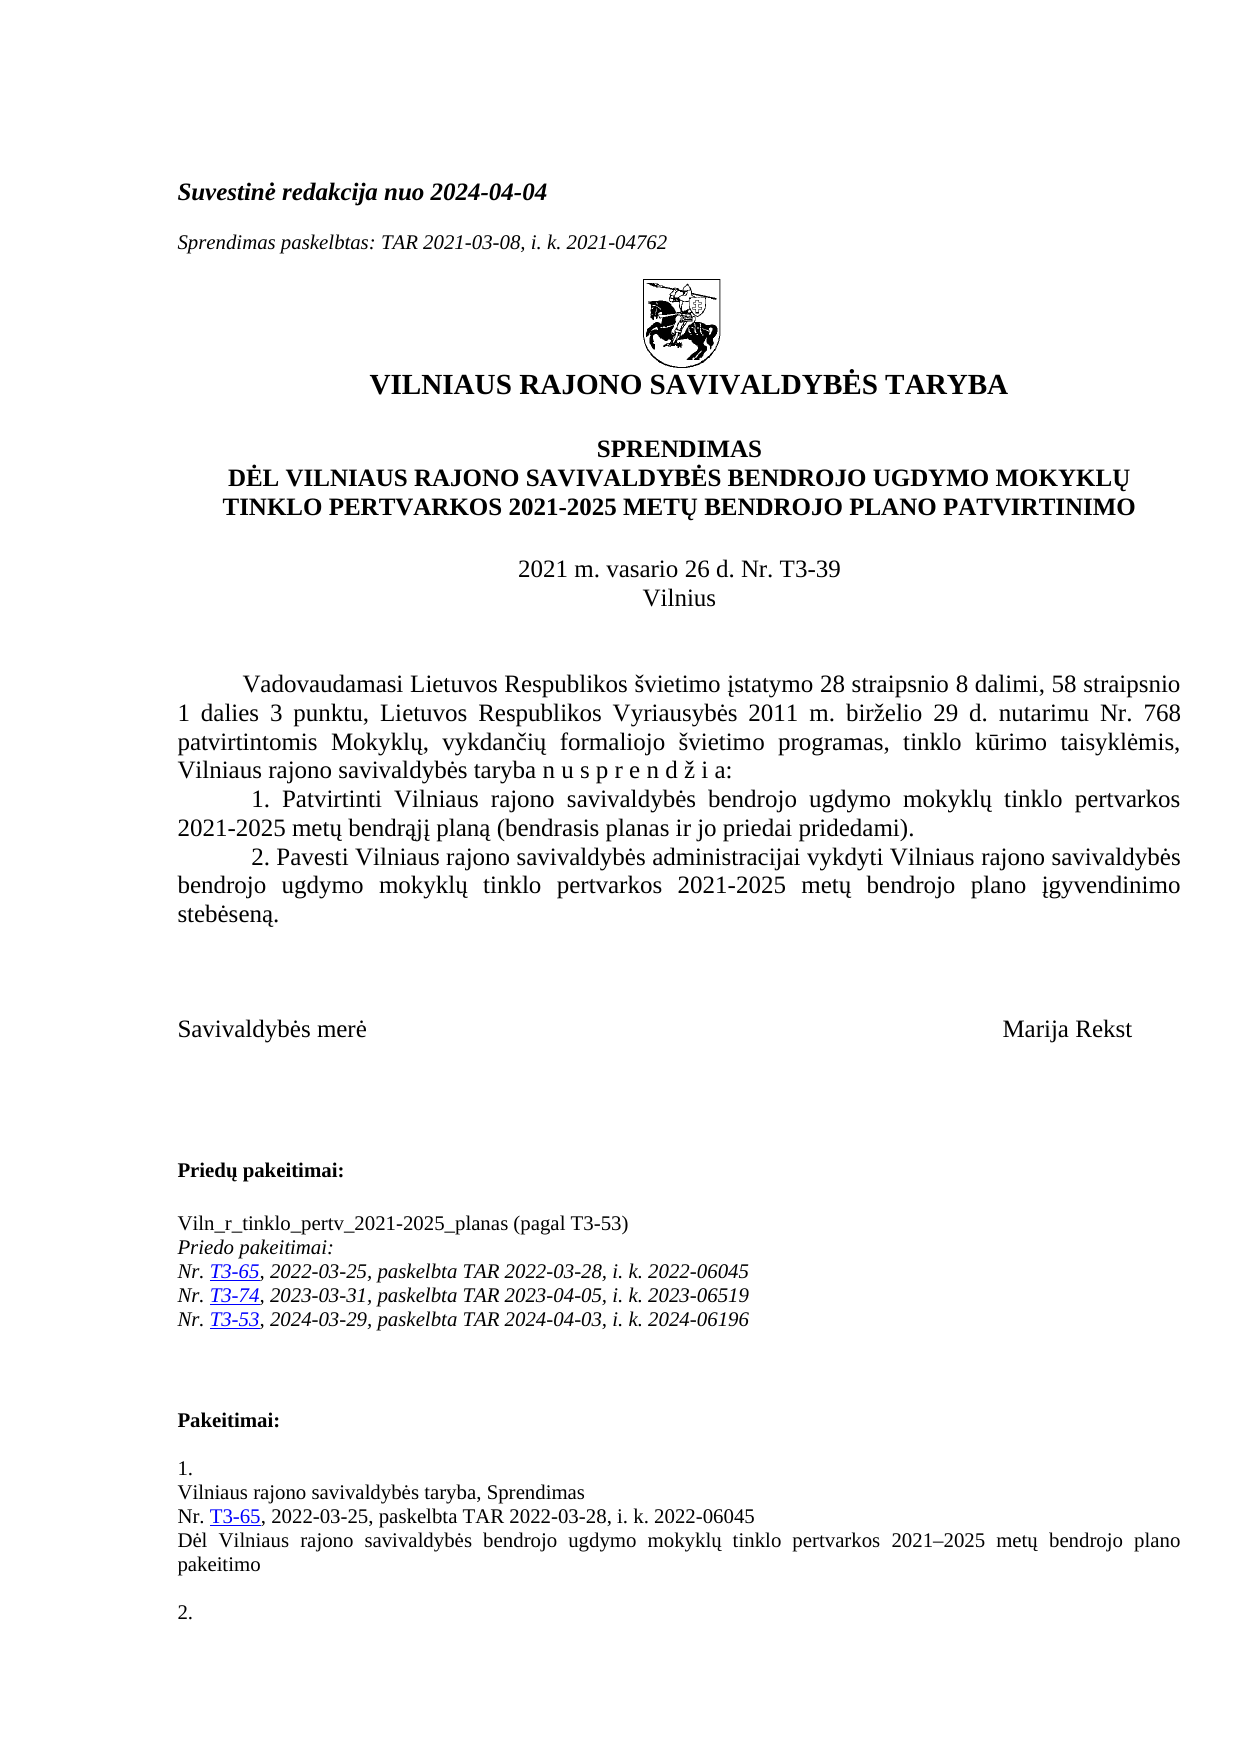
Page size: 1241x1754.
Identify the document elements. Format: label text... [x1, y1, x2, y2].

text Nr. T3-65, 2022-03-25, paskelbta TAR 2022-03-28, i. k. 2022-06045 [177, 1259, 1181, 1283]
text Dėl Vilniaus rajono savivaldybės bendrojo ugdymo mokyklų tinklo pertvarkos 2021–2025 metų bendrojo plano pakeitimo [177, 1528, 1181, 1576]
text 1. [177, 1456, 1181, 1480]
text Priedo pakeitimai: [177, 1235, 1181, 1259]
text 2. Pavesti Vilniaus rajono savivaldybės administracijai vykdyti Vilniaus rajono savivaldybės bendrojo ugdymo mokyklų tinklo pertvarkos 2021-2025 metų bendrojo plano įgyvendinimo stebėseną. [177, 842, 1181, 928]
text 2. [177, 1600, 1181, 1624]
text Viln_r_tinklo_pertv_2021-2025_planas (pagal T3-53) [177, 1211, 1181, 1235]
text Nr. T3-74, 2023-03-31, paskelbta TAR 2023-04-05, i. k. 2023-06519 [177, 1283, 1181, 1307]
text 2021 m. vasario 26 d. Nr. T3-39 [177, 554, 1181, 583]
text Priedų pakeitimai: [177, 1158, 1181, 1182]
text Pakeitimai: [177, 1408, 1181, 1432]
text Vilniaus rajono savivaldybės taryba, Sprendimas [177, 1480, 1181, 1504]
text Sprendimas paskelbtas: TAR 2021-03-08, i. k. 2021-04762 [177, 230, 1181, 254]
text DĖL VILNIAUS RAJONO SAVIVALDYBĖS BENDROJO UGDYMO MOKYKLŲ TINKLO PERTVARKOS 2021-2025 METŲ BENDROJO PLANO PATVIRTINIMO [177, 463, 1181, 521]
subtitle Vilnius [177, 583, 1181, 612]
text Vadovaudamasi Lietuvos Respublikos švietimo įstatymo 28 straipsnio 8 dalimi, 58 straipsnio 1 dalies 3 punktu, Lietuvos Respublikos Vyriausybės 2011 m. birželio 29 d. nutarimu Nr. 768 patvirtintomis Mokyklų, vykdančių formaliojo švietimo programas, tinklo kūrimo taisyklėmis, Vilniaus rajono savivaldybės taryba n u s p r e n d ž i a: [177, 669, 1181, 784]
text Nr. T3-53, 2024-03-29, paskelbta TAR 2024-04-03, i. k. 2024-06196 [177, 1307, 1181, 1331]
text VILNIAUS RAJONO SAVIVALDYBĖS TARYBA [192, 367, 1186, 401]
text Nr. T3-65, 2022-03-25, paskelbta TAR 2022-03-28, i. k. 2022-06045 [177, 1504, 1181, 1528]
text 1. Patvirtinti Vilniaus rajono savivaldybės bendrojo ugdymo mokyklų tinklo pertvarkos 2021-2025 metų bendrąjį planą (bendrasis planas ir jo priedai pridedami). [177, 784, 1181, 842]
text Savivaldybės merė Marija Rekst [177, 1014, 1181, 1043]
text Suvestinė redakcija nuo 2024-04-04 [177, 177, 1181, 206]
subtitle SPRENDIMAS [177, 434, 1181, 463]
